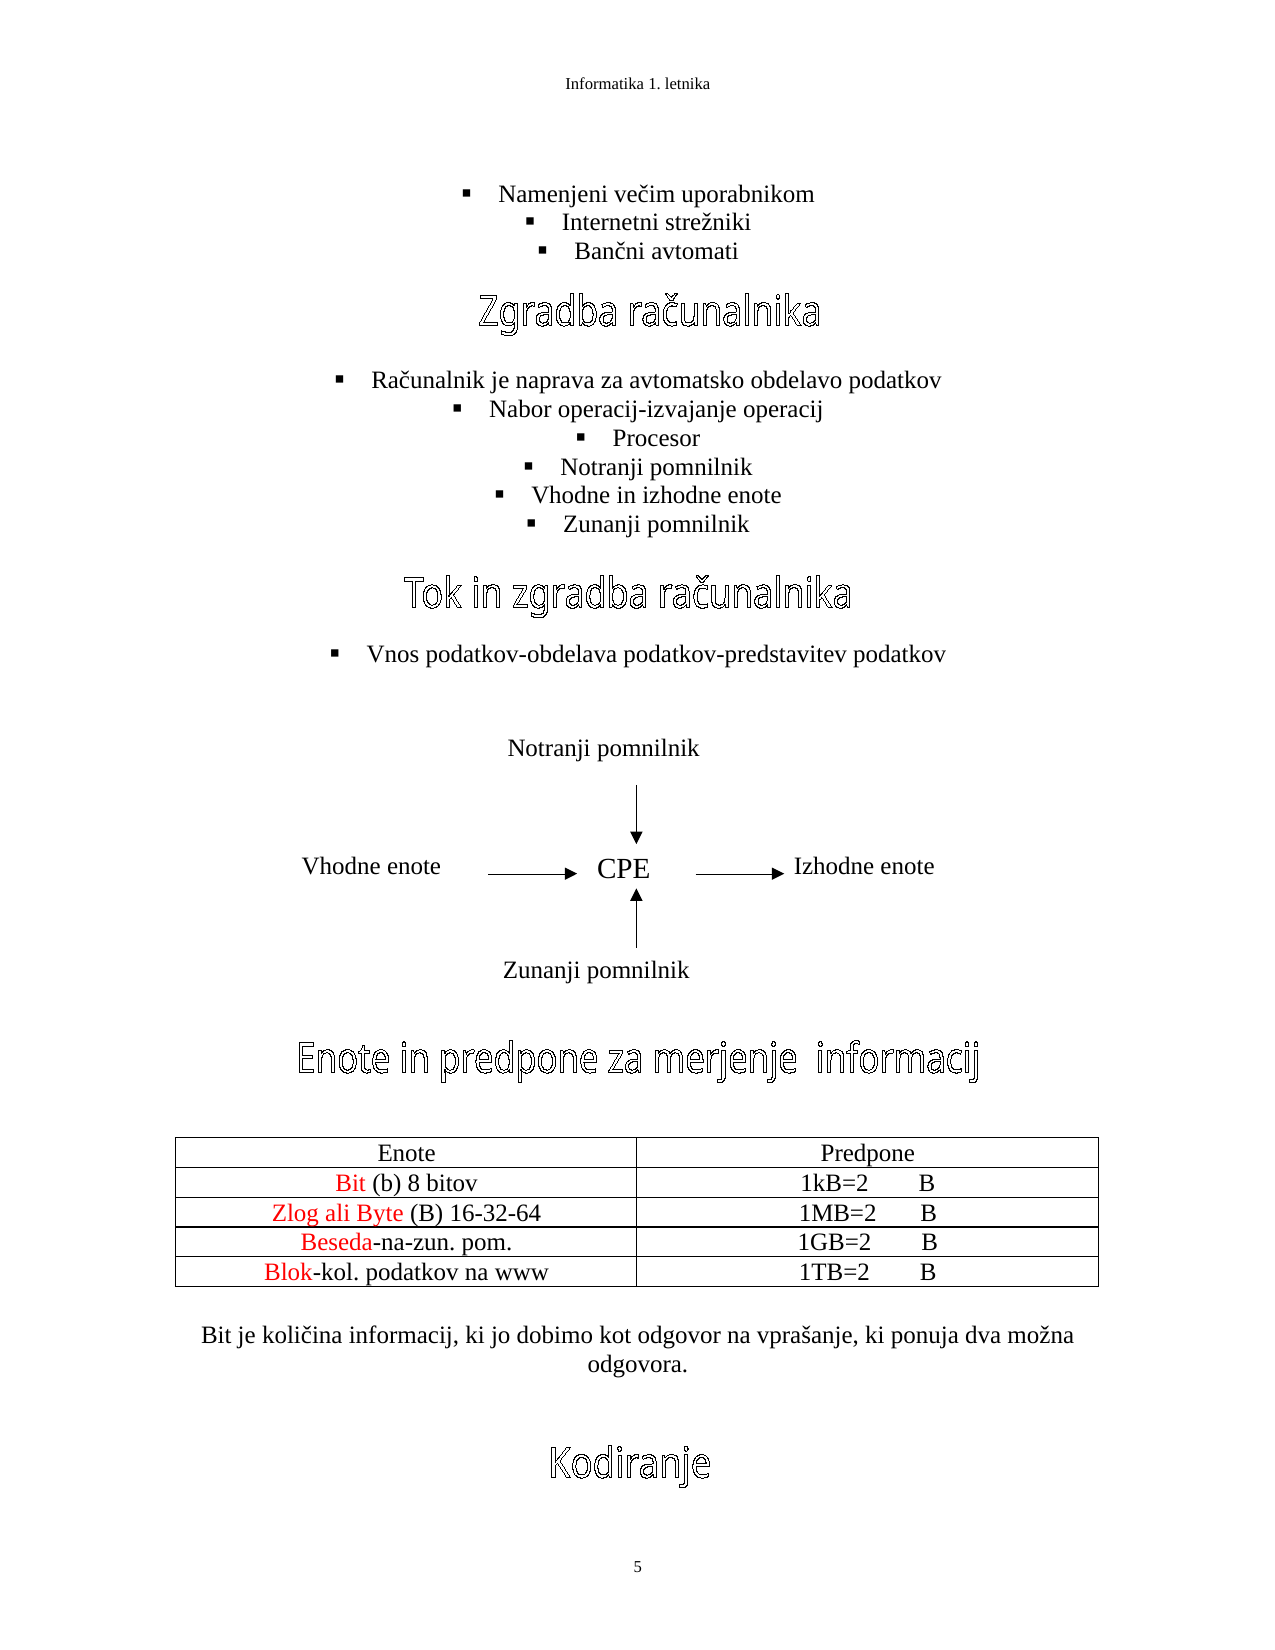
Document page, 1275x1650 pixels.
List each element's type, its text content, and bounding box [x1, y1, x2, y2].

list Zunanji pomnilnik [187, 509, 1088, 538]
table_cell 1GB=2 B [637, 1228, 1098, 1256]
list Računalnik je naprava za avtomatsko obdelavo podatkov [187, 366, 1088, 394]
table_header Enote [176, 1138, 636, 1167]
list Procesor [187, 423, 1088, 452]
table_cell 1MB=2 B [637, 1198, 1098, 1226]
list Namenjeni večim uporabnikom [187, 179, 1088, 207]
list Internetni strežniki [187, 207, 1088, 236]
table_cell 1TB=2 B [637, 1257, 1098, 1286]
text Bit je količina informacij, ki jo dobimo kot odgovor na vprašanje, ki ponuja dva možna odgovora. [187, 1321, 1088, 1378]
list Notranji pomnilnik [187, 452, 1088, 481]
list Nabor operacij-izvajanje operacij [187, 394, 1088, 423]
list Vhodne in izhodne enote [187, 481, 1088, 509]
table_cell Blok-kol. podatkov na www [176, 1257, 636, 1286]
table_cell Beseda-na-zun. pom. [176, 1228, 636, 1256]
table_header Predpone [637, 1138, 1098, 1167]
list Vnos podatkov-obdelava podatkov-predstavitev podatkov [187, 639, 1088, 667]
table_cell Zlog ali Byte (B) 16-32-64 [176, 1198, 636, 1226]
table_cell 1kB=2 B [637, 1168, 1098, 1197]
table_cell Bit (b) 8 bitov [176, 1168, 636, 1197]
list Bančni avtomati [187, 236, 1088, 265]
